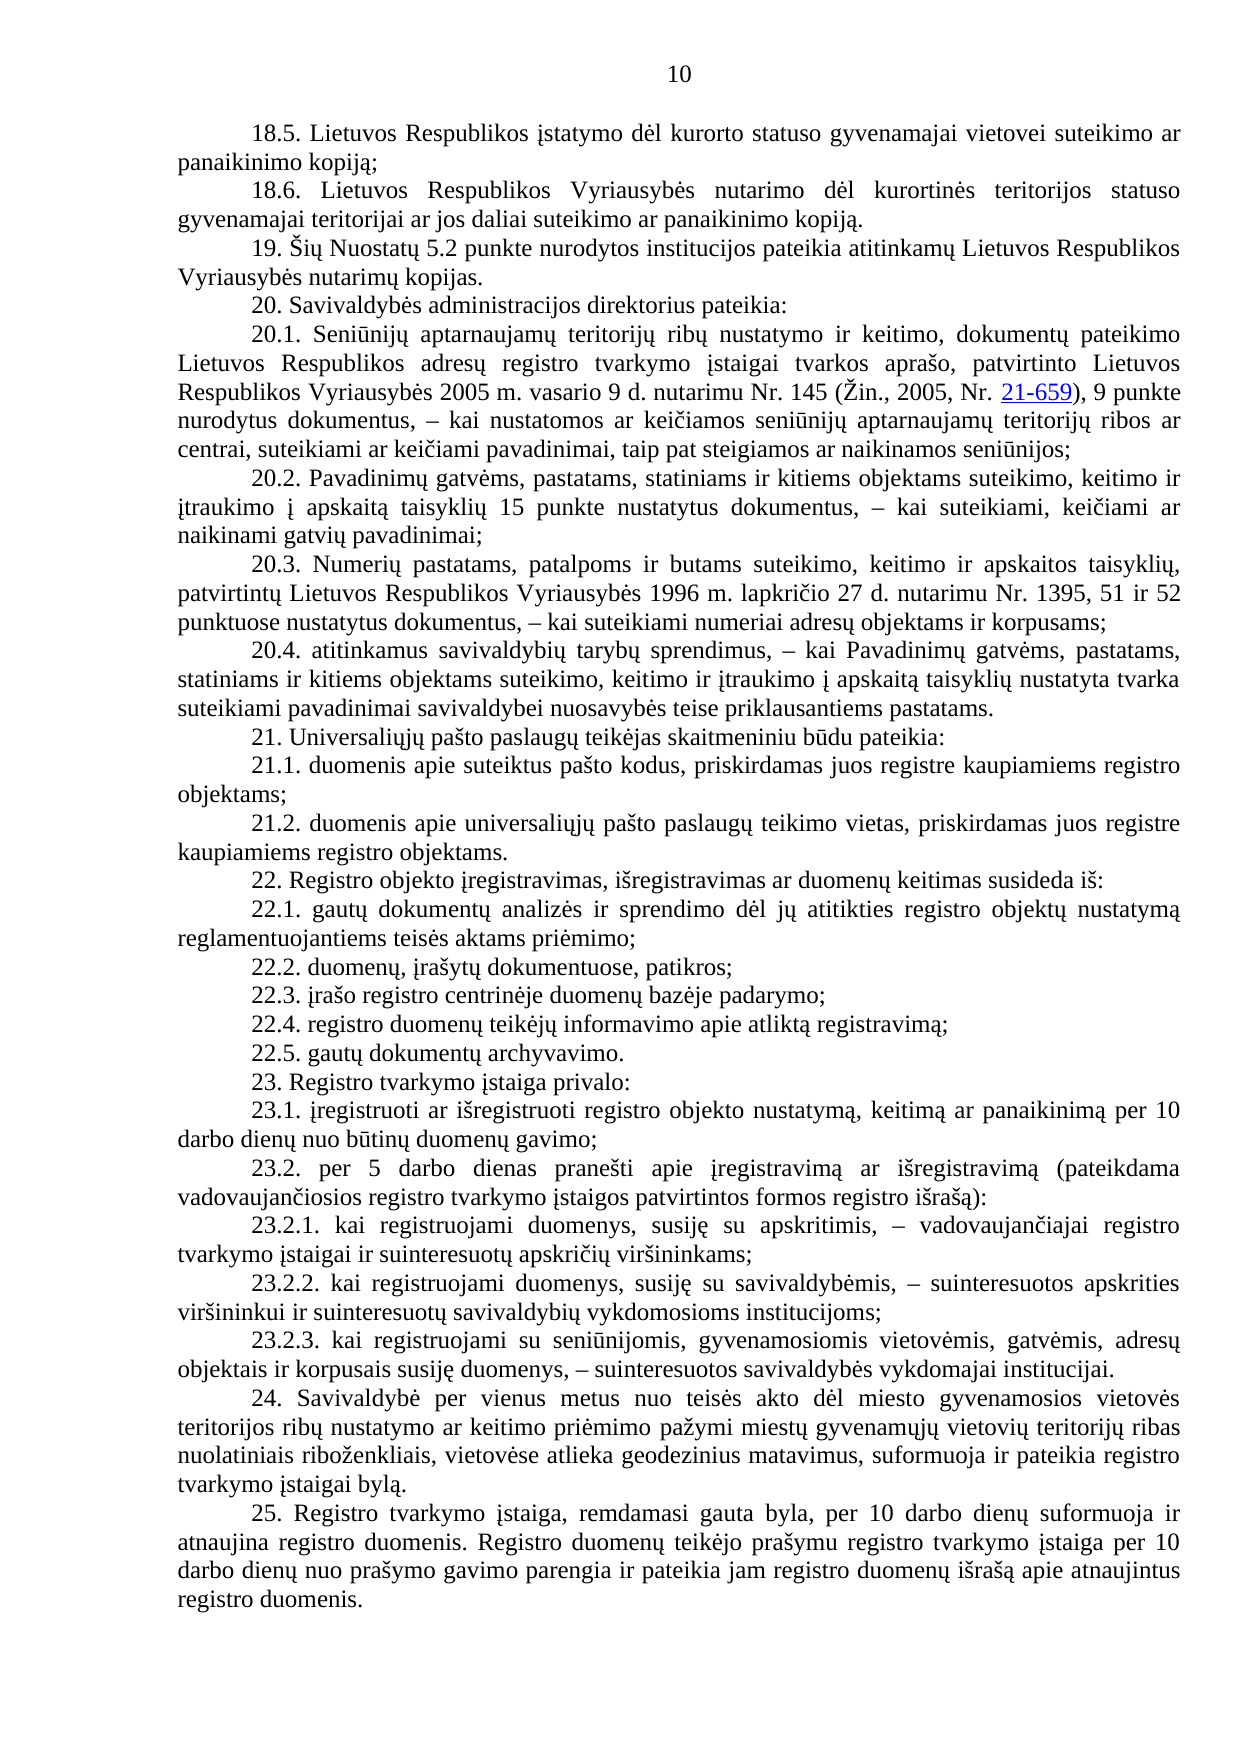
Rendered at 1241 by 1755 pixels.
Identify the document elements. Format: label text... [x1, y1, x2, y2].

text 20.2. Pavadinimų gatvėms, pastatams, statiniams ir kitiems objektams suteikimo, keitimo ir įtraukimo į apskaitą taisyklių 15 punkte nustatytus dokumentus, – kai suteikiami, keičiami ar naikinami gatvių pavadinimai; [177, 463, 1181, 549]
text 23.2.1. kai registruojami duomenys, susiję su apskritimis, – vadovaujančiajai registro tvarkymo įstaigai ir suinteresuotų apskričių viršininkams; [177, 1211, 1181, 1268]
text 20.3. Numerių pastatams, patalpoms ir butams suteikimo, keitimo ir apskaitos taisyklių, patvirtintų Lietuvos Respublikos Vyriausybės 1996 m. lapkričio 27 d. nutarimu Nr. 1395, 51 ir 52 punktuose nustatytus dokumentus, – kai suteikiami numeriai adresų objektams ir korpusams; [177, 549, 1181, 636]
text 21.2. duomenis apie universaliųjų pašto paslaugų teikimo vietas, priskirdamas juos registre kaupiamiems registro objektams. [177, 808, 1181, 866]
text 20.4. atitinkamus savivaldybių tarybų sprendimus, – kai Pavadinimų gatvėms, pastatams, statiniams ir kitiems objektams suteikimo, keitimo ir įtraukimo į apskaitą taisyklių nustatyta tvarka suteikiami pavadinimai savivaldybei nuosavybės teise priklausantiems pastatams. [177, 636, 1181, 722]
text 18.6. Lietuvos Respublikos Vyriausybės nutarimo dėl kurortinės teritorijos statuso gyvenamajai teritorijai ar jos daliai suteikimo ar panaikinimo kopiją. [177, 176, 1181, 233]
text 23.2. per 5 darbo dienas pranešti apie įregistravimą ar išregistravimą (pateikdama vadovaujančiosios registro tvarkymo įstaigos patvirtintos formos registro išrašą): [177, 1153, 1181, 1211]
text 21.1. duomenis apie suteiktus pašto kodus, priskirdamas juos registre kaupiamiems registro objektams; [177, 751, 1181, 808]
text 20.1. Seniūnijų aptarnaujamų teritorijų ribų nustatymo ir keitimo, dokumentų pateikimo Lietuvos Respublikos adresų registro tvarkymo įstaigai tvarkos aprašo, patvirtinto Lietuvos Respublikos Vyriausybės 2005 m. vasario 9 d. nutarimu Nr. 145 (Žin., 2005, Nr. 21-659), 9 punkte nurodytus dokumentus, – kai nustatomos ar keičiamos seniūnijų aptarnaujamų teritorijų ribos ar centrai, suteikiami ar keičiami pavadinimai, taip pat steigiamos ar naikinamos seniūnijos; [177, 319, 1181, 463]
text 20. Savivaldybės administracijos direktorius pateikia: [177, 291, 1181, 319]
text 23.2.3. kai registruojami su seniūnijomis, gyvenamosiomis vietovėmis, gatvėmis, adresų objektais ir korpusais susiję duomenys, – suinteresuotos savivaldybės vykdomajai institucijai. [177, 1326, 1181, 1383]
text 23. Registro tvarkymo įstaiga privalo: [177, 1067, 1181, 1096]
text 22.3. įrašo registro centrinėje duomenų bazėje padarymo; [177, 981, 1181, 1009]
text 22.1. gautų dokumentų analizės ir sprendimo dėl jų atitikties registro objektų nustatymą reglamentuojantiems teisės aktams priėmimo; [177, 894, 1181, 952]
text 25. Registro tvarkymo įstaiga, remdamasi gauta byla, per 10 darbo dienų suformuoja ir atnaujina registro duomenis. Registro duomenų teikėjo prašymu registro tvarkymo įstaiga per 10 darbo dienų nuo prašymo gavimo parengia ir pateikia jam registro duomenų išrašą apie atnaujintus registro duomenis. [177, 1498, 1181, 1613]
text 22.2. duomenų, įrašytų dokumentuose, patikros; [177, 952, 1181, 981]
text 22.5. gautų dokumentų archyvavimo. [177, 1038, 1181, 1067]
text 19. Šių Nuostatų 5.2 punkte nurodytos institucijos pateikia atitinkamų Lietuvos Respublikos Vyriausybės nutarimų kopijas. [177, 233, 1181, 291]
text 24. Savivaldybė per vienus metus nuo teisės akto dėl miesto gyvenamosios vietovės teritorijos ribų nustatymo ar keitimo priėmimo pažymi miestų gyvenamųjų vietovių teritorijų ribas nuolatiniais riboženkliais, vietovėse atlieka geodezinius matavimus, suformuoja ir pateikia registro tvarkymo įstaigai bylą. [177, 1383, 1181, 1498]
text 22. Registro objekto įregistravimas, išregistravimas ar duomenų keitimas susideda iš: [177, 866, 1181, 894]
text 23.1. įregistruoti ar išregistruoti registro objekto nustatymą, keitimą ar panaikinimą per 10 darbo dienų nuo būtinų duomenų gavimo; [177, 1096, 1181, 1153]
text 21. Universaliųjų pašto paslaugų teikėjas skaitmeniniu būdu pateikia: [177, 722, 1181, 751]
text 18.5. Lietuvos Respublikos įstatymo dėl kurorto statuso gyvenamajai vietovei suteikimo ar panaikinimo kopiją; [177, 118, 1181, 176]
text 22.4. registro duomenų teikėjų informavimo apie atliktą registravimą; [177, 1009, 1181, 1038]
text 23.2.2. kai registruojami duomenys, susiję su savivaldybėmis, – suinteresuotos apskrities viršininkui ir suinteresuotų savivaldybių vykdomosioms institucijoms; [177, 1268, 1181, 1326]
